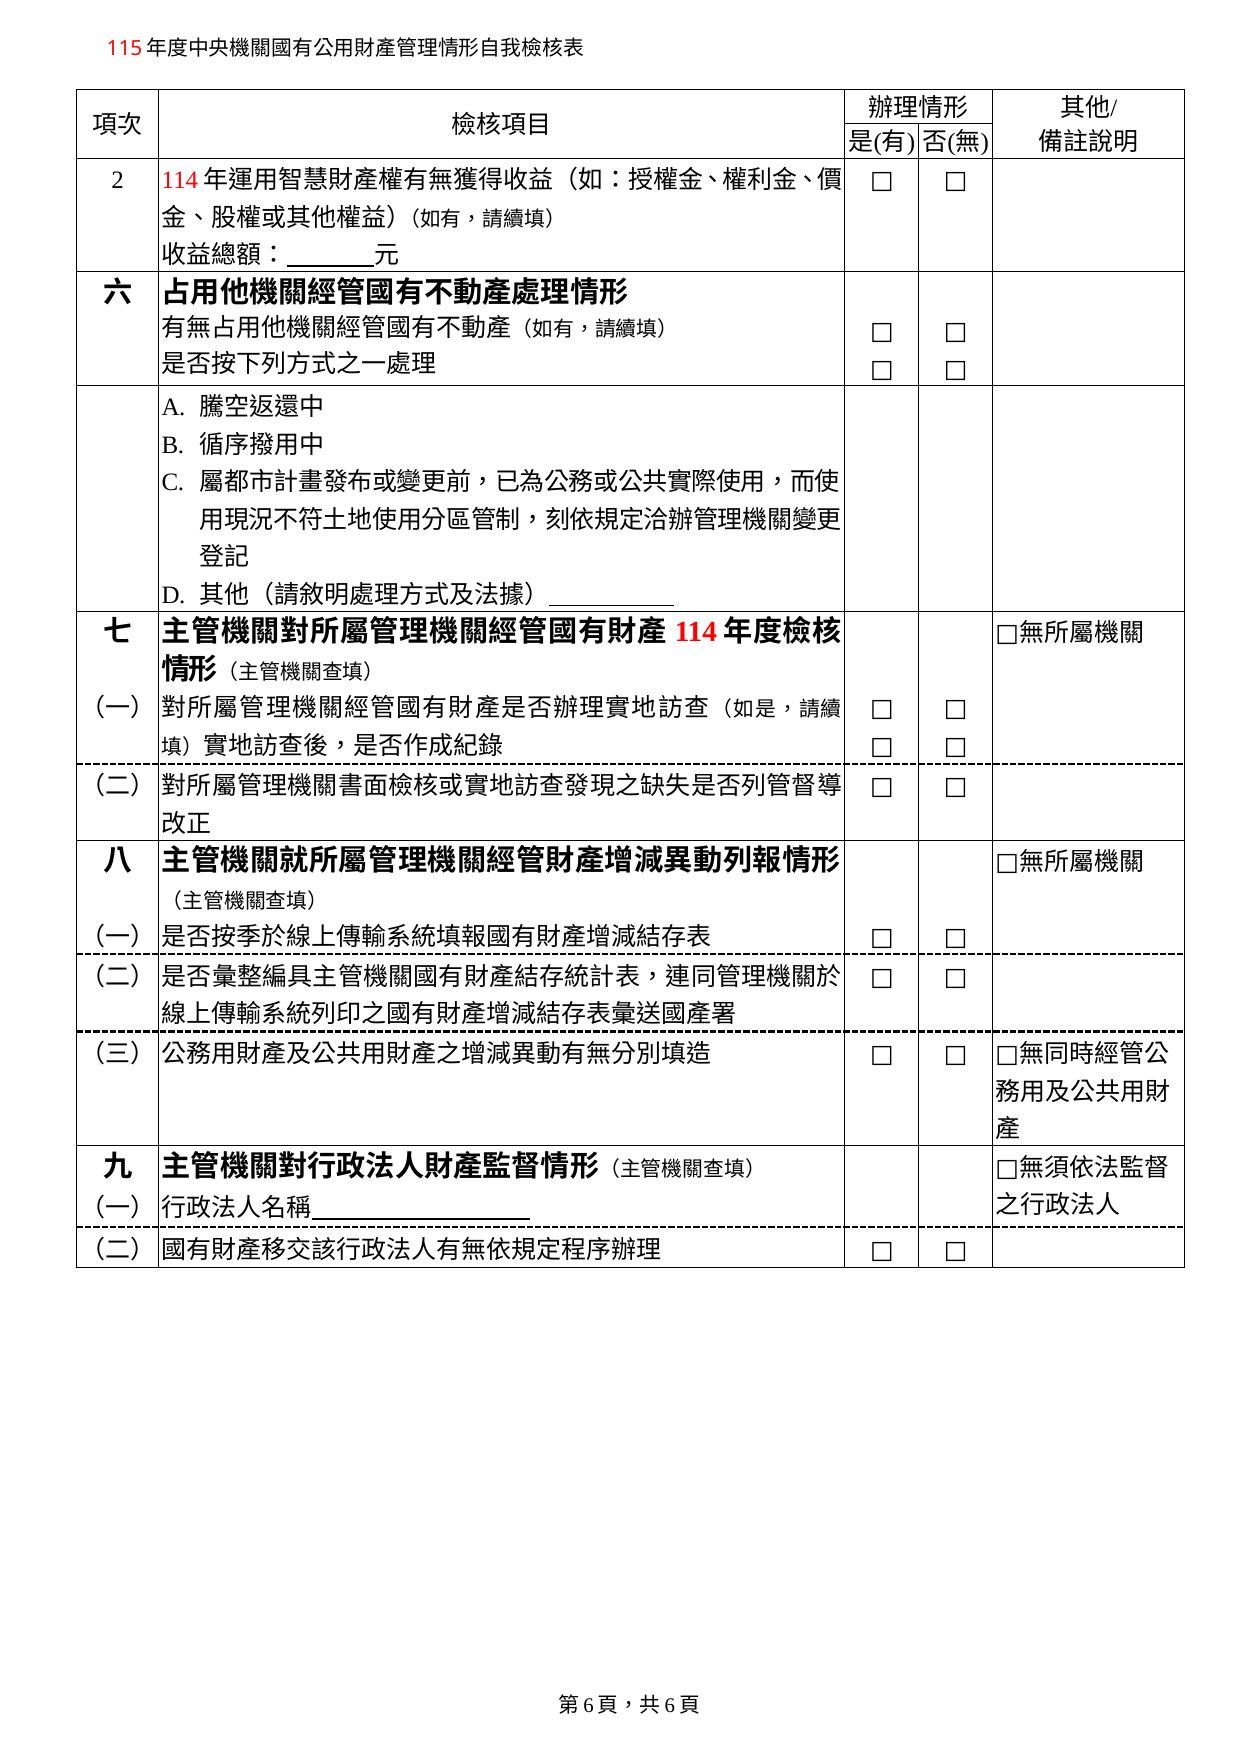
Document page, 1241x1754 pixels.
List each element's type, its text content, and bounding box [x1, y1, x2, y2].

table_cell 對所屬管理機關書面檢核或實地訪查發現之缺失是否列管督導改正 [159, 763, 844, 840]
table_cell □無所屬機關 [993, 841, 1184, 953]
table_cell [845, 386, 918, 611]
table_cell [77, 386, 158, 611]
table_cell □ □ [919, 272, 992, 384]
table_cell □ [919, 1226, 992, 1267]
table_cell [993, 386, 1184, 611]
table_cell □ [845, 1030, 918, 1145]
table_cell 七 （一） [77, 612, 158, 763]
table_cell □ □ [919, 612, 992, 763]
table_cell [845, 1146, 918, 1186]
table_cell [993, 953, 1184, 1030]
table_cell （三） [77, 1030, 158, 1145]
table_cell 2 [77, 159, 158, 271]
table_cell [993, 159, 1184, 271]
table_cell 行政法人名稱 [159, 1186, 844, 1226]
table_cell [993, 1226, 1184, 1267]
table_cell [919, 1186, 992, 1226]
table_header 其他/ 備註說明 [993, 90, 1184, 157]
table_cell □無同時經管公務用及公共用財產 [993, 1030, 1184, 1145]
table_header 項次 [77, 90, 158, 157]
table_cell （二） [77, 953, 158, 1030]
table_cell 國有財產移交該行政法人有無依規定程序辦理 [159, 1226, 844, 1267]
table_cell 否(無) [919, 124, 992, 157]
table_cell □無須依法監督之行政法人 [993, 1146, 1184, 1226]
table_cell 占用他機關經管國有不動產處理情形 有無占用他機關經管國有不動產（如有，請續填） 是否按下列方式之一處理 [159, 272, 844, 384]
table_cell （二） [77, 1226, 158, 1267]
table_cell □ [919, 953, 992, 1030]
table_cell 公務用財產及公共用財產之增減異動有無分別填造 [159, 1030, 844, 1145]
table_cell 主管機關對行政法人財產監督情形（主管機關查填） [159, 1146, 844, 1186]
table_cell □ [919, 159, 992, 271]
table_cell 八 （一） [77, 841, 158, 953]
table_cell □ [845, 953, 918, 1030]
table_cell [919, 1146, 992, 1186]
table_cell （一） [77, 1186, 158, 1226]
table_cell □無所屬機關 [993, 612, 1184, 763]
table_cell □ [919, 763, 992, 840]
table_cell □ [919, 1030, 992, 1145]
table_cell □ [845, 763, 918, 840]
table_cell □ [845, 1226, 918, 1267]
table_cell 是(有) [845, 124, 918, 157]
table_cell [919, 386, 992, 611]
table_cell 是否彙整編具主管機關國有財產結存統計表，連同管理機關於線上傳輸系統列印之國有財產增減結存表彙送國產署 [159, 953, 844, 1030]
table_header 辦理情形 [845, 90, 992, 123]
table_cell □ □ [845, 272, 918, 384]
table_cell 六 [77, 272, 158, 384]
table_cell 114年運用智慧財產權有無獲得收益（如：授權金、權利金、價金、股權或其他權益）（如有，請續填） 收益總額： 元 [159, 159, 844, 271]
table_cell 九 [77, 1146, 158, 1186]
table_cell [993, 763, 1184, 840]
table_cell □ [845, 159, 918, 271]
table_cell □ □ [845, 612, 918, 763]
table_cell 騰空返還中 循序撥用中 屬都市計畫發布或變更前，已為公務或公共實際使用，而使用現況不符土地使用分區管制，刻依規定洽辦管理機關變更登記 其他（請敘明處理方式及法據） [159, 386, 844, 611]
table_cell [845, 1186, 918, 1226]
table_cell 主管機關就所屬管理機關經管財產增減異動列報情形（主管機關查填） 是否按季於線上傳輸系統填報國有財產增減結存表 [159, 841, 844, 953]
table_header 檢核項目 [159, 90, 844, 157]
table_cell （二） [77, 763, 158, 840]
table_cell □ [919, 841, 992, 953]
table_cell [993, 272, 1184, 384]
table_cell 主管機關對所屬管理機關經管國有財產114年度檢核情形（主管機關查填） 對所屬管理機關經管國有財產是否辦理實地訪查（如是，請續填）實地訪查後，是否作成紀錄 [159, 612, 844, 763]
table_cell □ [845, 841, 918, 953]
